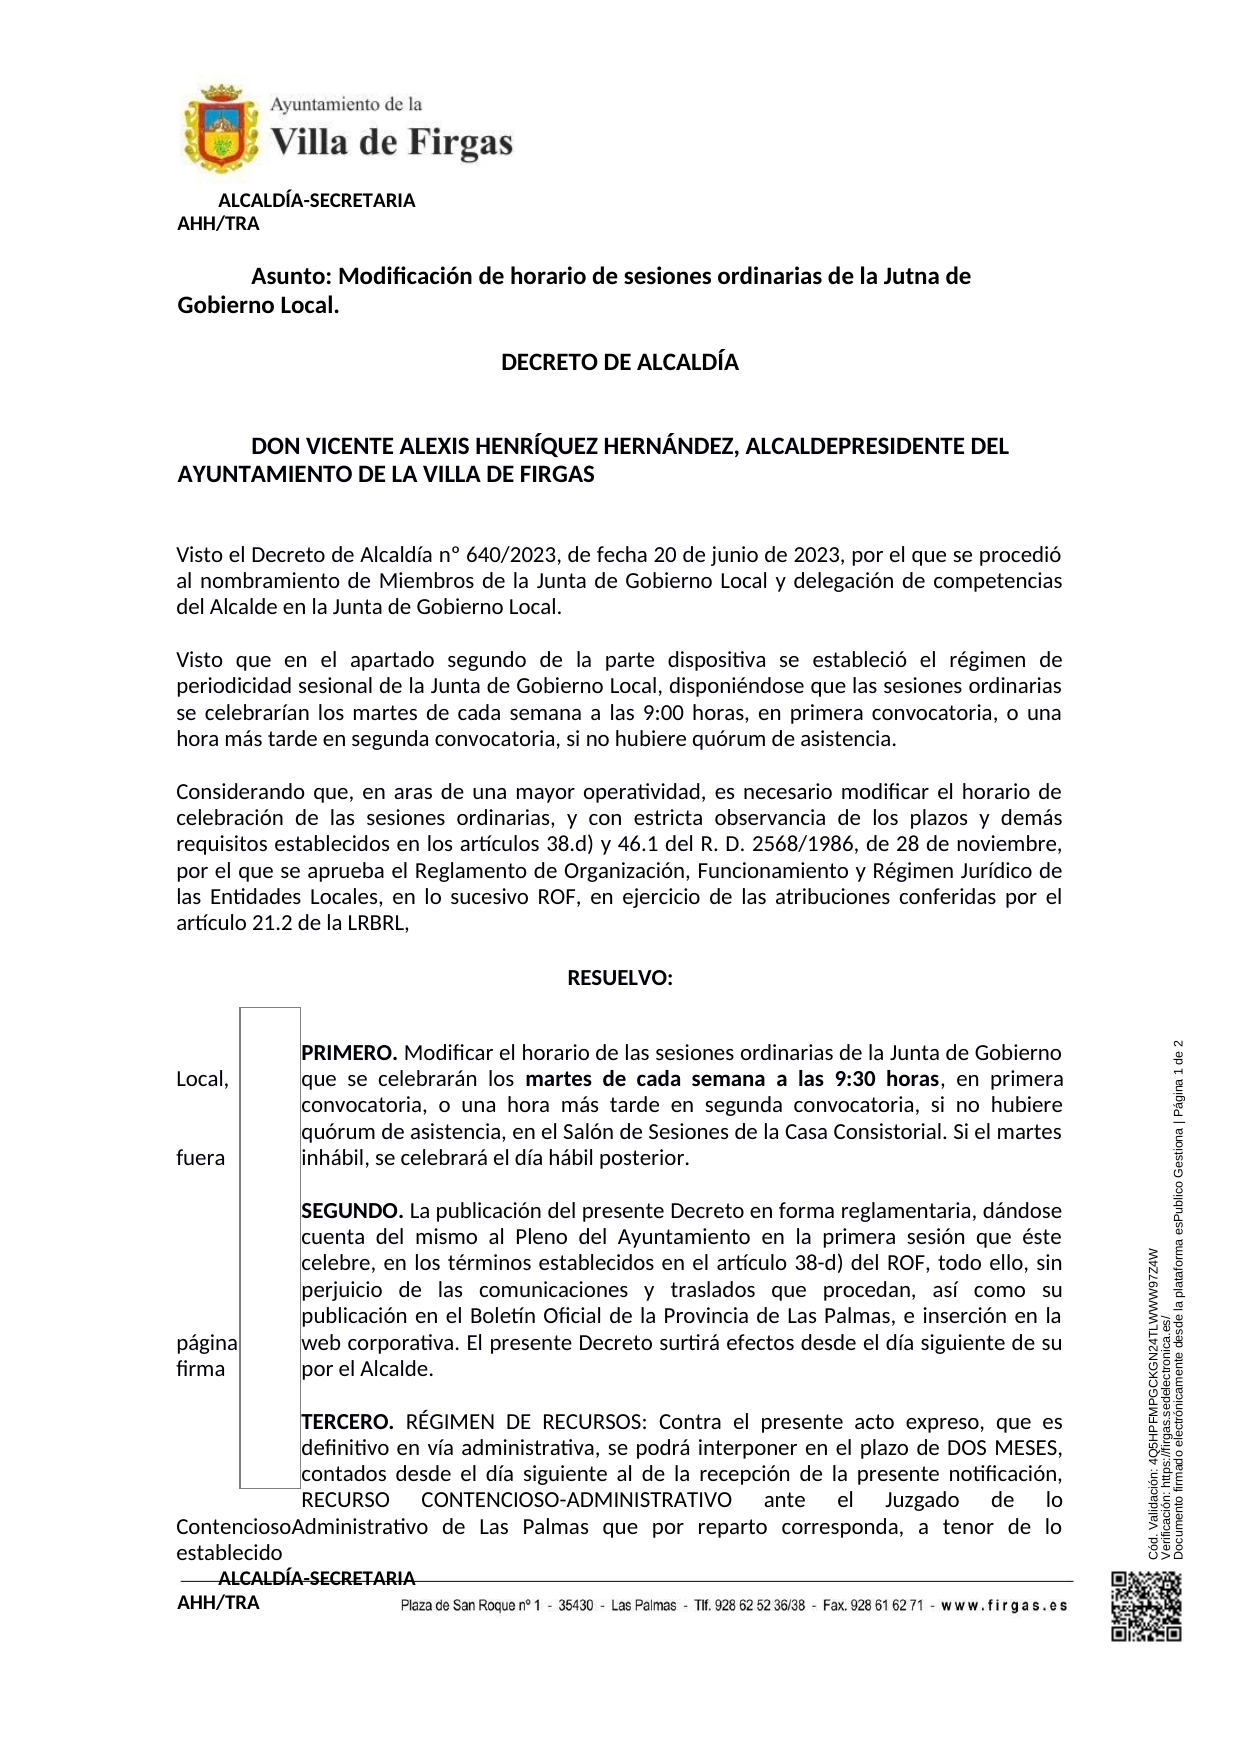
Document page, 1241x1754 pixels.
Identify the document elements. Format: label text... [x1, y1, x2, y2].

text DON VICENTE ALEXIS HENRÍQUEZ HERNÁNDEZ, ALCALDEPRESIDENTE DEL AYUNTAMIENTO DE LA VILLA DE FIRGAS [177, 432, 1065, 489]
text Considerando que, en aras de una mayor operatividad, es necesario modificar el horario de celebración de las sesiones ordinarias, y con estricta observancia de los plazos y demás requisitos establecidos en los artículos 38.d) y 46.1 del R. D. 2568/1986, de 28 de noviembre, por el que se aprueba el Reglamento de Organización, Funcionamiento y Régimen Jurídico de las Entidades Locales, en lo sucesivo ROF, en ejercicio de las atribuciones conferidas por el artículo 21.2 de la LRBRL, [176, 778, 1064, 936]
text SEGUNDO. La publicación del presente Decreto en forma reglamentaria, dándose cuenta del mismo al Pleno del Ayuntamiento en la primera sesión que éste celebre, en los términos establecidos en el artículo 38-d) del ROF, todo ello, sin perjuicio de las comunicaciones y traslados que procedan, así como su publicación en el Boletín Oficial de la Provincia de Las Palmas, e inserción en la página web corporativa. El presente Decreto surtirá efectos desde el día siguiente de su firma por el Alcalde. [301, 1198, 1064, 1382]
text ALCALDÍA-SECRETARIA AHH/TRA [176, 188, 572, 236]
text SEGUNDO. La publicación del presente Decreto en forma reglamentaria, dándose cuenta del mismo al Pleno del Ayuntamiento en la primera sesión que éste celebre, en los términos establecidos en el artículo 38-d) del ROF, todo ello, sin perjuicio de las comunicaciones y traslados que procedan, así como su publicación en el Boletín Oficial de la Provincia de Las Palmas, e inserción en la página web corporativa. El presente Decreto surtirá efectos desde el día siguiente de su firma por el Alcalde. [241, 1198, 300, 1382]
text PRIMERO. Modificar el horario de las sesiones ordinarias de la Junta de Gobierno Local, que se celebrarán los martes de cada semana a las 9:30 horas, en primera convocatoria, o una hora más tarde en segunda convocatoria, si no hubiere quórum de asistencia, en el Salón de Sesiones de la Casa Consistorial. Si el martes fuera inhábil, se celebrará el día hábil posterior. [241, 1039, 300, 1171]
text TERCERO. RÉGIMEN DE RECURSOS: Contra el presente acto expreso, que es definitivo en vía administrativa, se podrá interponer en el plazo de DOS MESES, contados desde el día siguiente al de la recepción de la presente notificación, RECURSO CONTENCIOSO-ADMINISTRATIVO ante el Juzgado de lo ContenciosoAdministrativo de Las Palmas que por reparto corresponda, a tenor de lo establecido [176, 1408, 1064, 1566]
text SEGUNDO. La publicación del presente Decreto en forma reglamentaria, dándose cuenta del mismo al Pleno del Ayuntamiento en la primera sesión que éste celebre, en los términos establecidos en el artículo 38-d) del ROF, todo ello, sin perjuicio de las comunicaciones y traslados que procedan, así como su publicación en el Boletín Oficial de la Provincia de Las Palmas, e inserción en la página web corporativa. El presente Decreto surtirá efectos desde el día siguiente de su firma por el Alcalde. [176, 1198, 239, 1382]
text Visto el Decreto de Alcaldía nº 640/2023, de fecha 20 de junio de 2023, por el que se procedió al nombramiento de Miembros de la Junta de Gobierno Local y delegación de competencias del Alcalde en la Junta de Gobierno Local. [176, 541, 1064, 620]
text PRIMERO. Modificar el horario de las sesiones ordinarias de la Junta de Gobierno Local, que se celebrarán los martes de cada semana a las 9:30 horas, en primera convocatoria, o una hora más tarde en segunda convocatoria, si no hubiere quórum de asistencia, en el Salón de Sesiones de la Casa Consistorial. Si el martes fuera inhábil, se celebrará el día hábil posterior. [176, 1039, 239, 1171]
text DECRETO DE ALCALDÍA [177, 346, 1063, 376]
text Asunto: Modificación de horario de sesiones ordinarias de la Jutna de Gobierno Local. [177, 262, 1065, 319]
text Visto que en el apartado segundo de la parte dispositiva se estableció el régimen de periodicidad sesional de la Junta de Gobierno Local, disponiéndose que las sesiones ordinarias se celebrarían los martes de cada semana a las 9:00 horas, en primera convocatoria, o una hora más tarde en segunda convocatoria, si no hubiere quórum de asistencia. [176, 647, 1064, 752]
text RESUELVO: [177, 963, 1063, 991]
text ALCALDÍA-SECRETARIA AHH/TRA [176, 1567, 289, 1614]
text PRIMERO. Modificar el horario de las sesiones ordinarias de la Junta de Gobierno Local, que se celebrarán los martes de cada semana a las 9:30 horas, en primera convocatoria, o una hora más tarde en segunda convocatoria, si no hubiere quórum de asistencia, en el Salón de Sesiones de la Casa Consistorial. Si el martes fuera inhábil, se celebrará el día hábil posterior. [301, 1039, 1064, 1171]
text ALCALDÍA-SECRETARIA AHH/TRA [288, 1567, 572, 1578]
